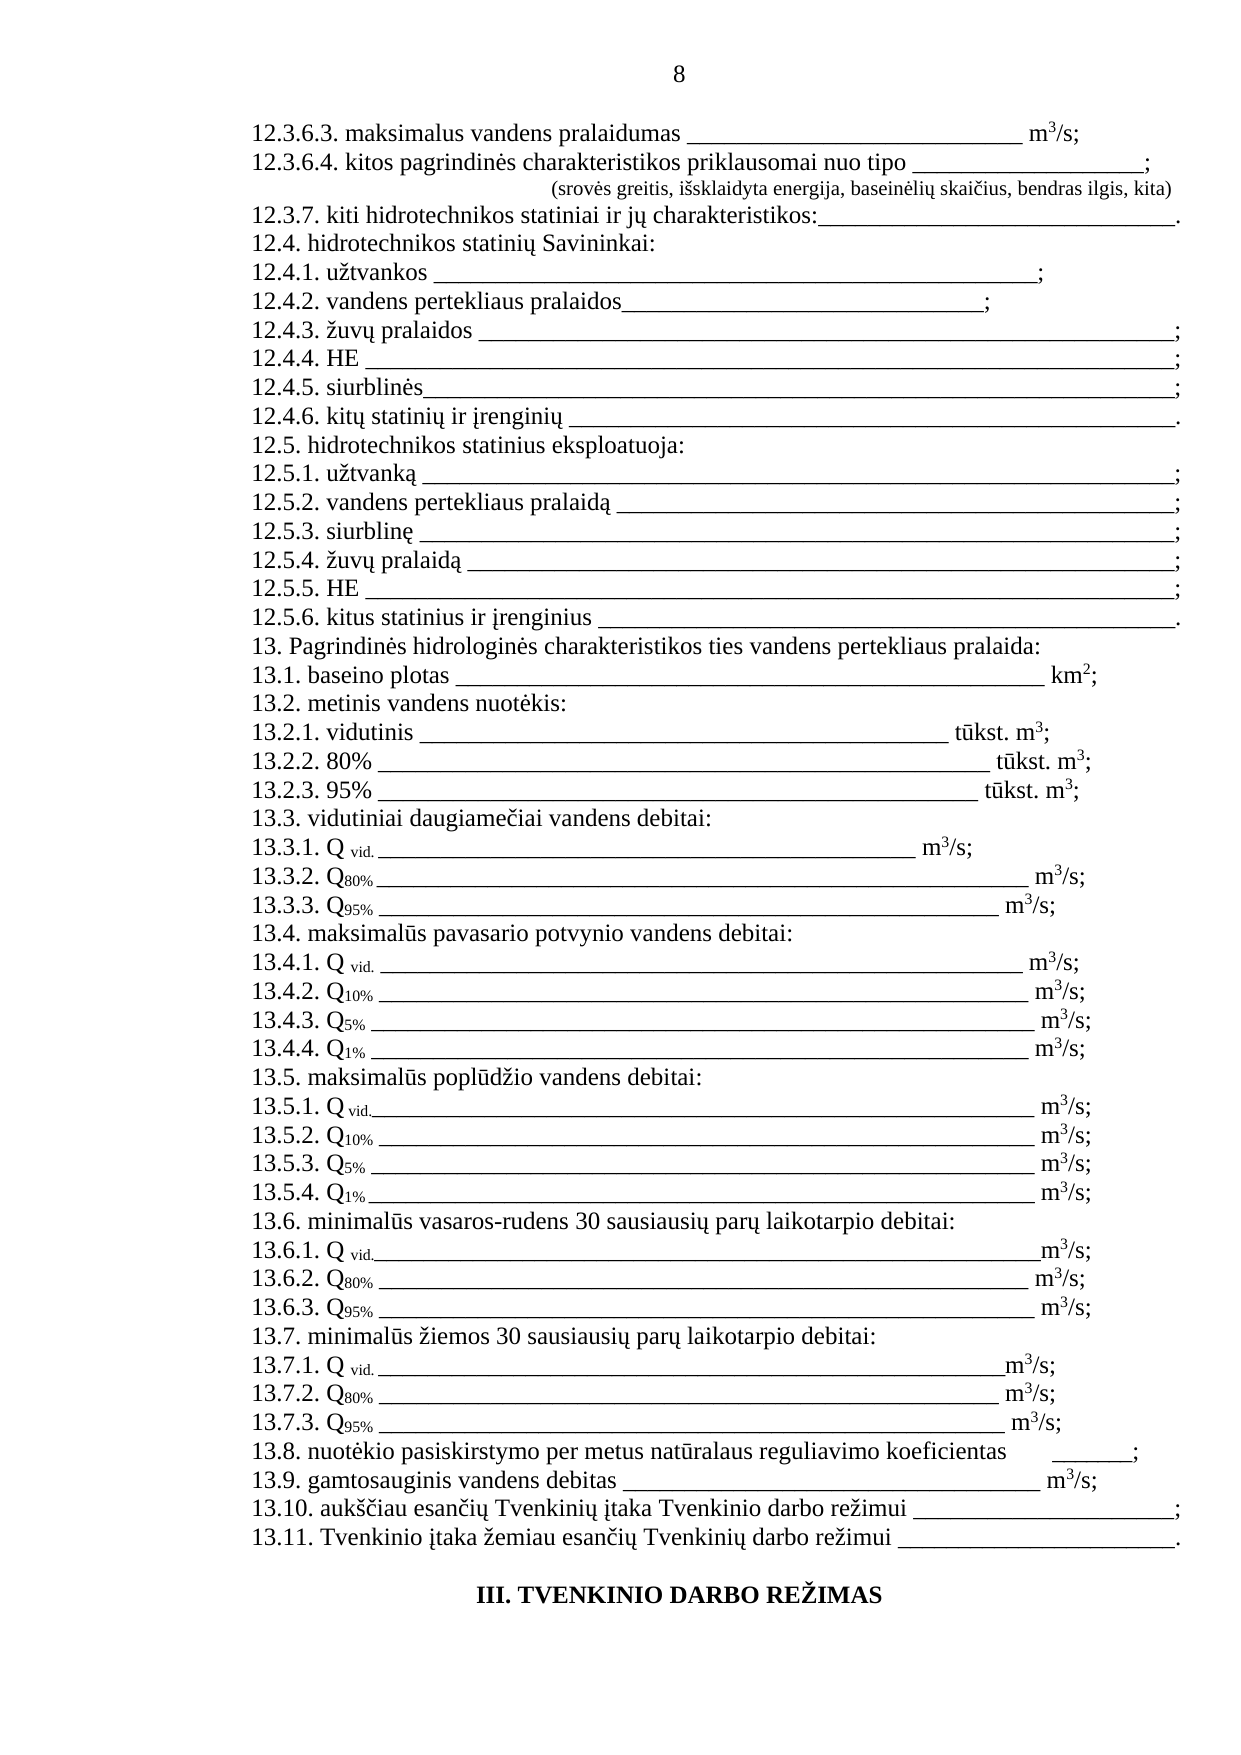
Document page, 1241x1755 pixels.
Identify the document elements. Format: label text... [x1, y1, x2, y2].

text 12.5.1. užtvanką ; [177, 458, 1181, 487]
text 13.4. maksimalūs pavasario potvynio vandens debitai: [177, 918, 1181, 947]
text 13.4.3. Q5% m3/s; [177, 1005, 1181, 1033]
text 12.3.6.3. maksimalus vandens pralaidumas m3/s; [177, 118, 1181, 147]
text 12.5.6. kitus statinius ir įrenginius . [177, 602, 1181, 631]
text 12.4.2. vandens pertekliaus pralaidos ; [177, 286, 1181, 315]
text 13.7. minimalūs žiemos 30 sausiausių parų laikotarpio debitai: [177, 1321, 1181, 1350]
text 12.5.2. vandens pertekliaus pralaidą ; [177, 487, 1181, 516]
text 12.5. hidrotechnikos statinius eksploatuoja: [177, 430, 1181, 458]
text 13.3. vidutiniai daugiamečiai vandens debitai: [177, 803, 1181, 832]
text 13.6.3. Q95% m3/s; [177, 1292, 1181, 1321]
text 13.3.3. Q95% m3/s; [177, 890, 1181, 918]
text 13.2.3. 95% tūkst. m3; [177, 775, 1181, 803]
text 12.5.3. siurblinę ; [177, 516, 1181, 545]
text 13.5.1. Q vid. m3/s; [177, 1091, 1181, 1120]
text 13.7.3. Q95% m3/s; [177, 1407, 1181, 1436]
text 13.8. nuotėkio pasiskirstymo per metus natūralaus reguliavimo koeficientas  ; [177, 1436, 1181, 1465]
text 12.5.4. žuvų pralaidą ; [177, 545, 1181, 573]
text 12.3.6.4. kitos pagrindinės charakteristikos priklausomai nuo tipo ; [177, 147, 1181, 176]
text 12.4.6. kitų statinių ir įrenginių . [177, 401, 1181, 430]
text 12.4. hidrotechnikos statinių Savininkai: [177, 228, 1181, 257]
text 12.5.5. HE ; [177, 573, 1181, 602]
text 13. Pagrindinės hidrologinės charakteristikos ties vandens pertekliaus pralaida: [177, 631, 1181, 660]
text 13.2.1. vidutinis tūkst. m3; [177, 717, 1181, 746]
text 13.5.3. Q5% m3/s; [177, 1148, 1181, 1177]
text 13.7.1. Q vid. m3/s; [177, 1350, 1181, 1378]
text 13.5.4. Q1% m3/s; [177, 1177, 1181, 1206]
text 13.11. Tvenkinio įtaka žemiau esančių Tvenkinių darbo režimui . [177, 1522, 1181, 1551]
text 12.4.3. žuvų pralaidos ; [177, 315, 1181, 343]
text 13.4.4. Q1% m3/s; [177, 1033, 1181, 1062]
text 13.5. maksimalūs poplūdžio vandens debitai: [177, 1062, 1181, 1091]
text (srovės greitis, išsklaidyta energija, baseinėlių skaičius, bendras ilgis, kita) [477, 176, 1181, 200]
text 13.4.1. Q vid. m3/s; [177, 947, 1181, 976]
text 13.2. metinis vandens nuotėkis: [177, 688, 1181, 717]
text 13.1. baseino plotas km2; [177, 660, 1181, 688]
text 12.4.4. HE ; [177, 343, 1181, 372]
text 13.6.2. Q80% m3/s; [177, 1263, 1181, 1292]
text 13.2.2. 80% tūkst. m3; [177, 746, 1181, 775]
text 12.4.1. užtvankos ; [177, 257, 1181, 286]
text III. TVENKINIO DARBO REŽIMAS [177, 1580, 1181, 1608]
text 12.4.5. siurblinės ; [177, 372, 1181, 401]
text 13.6.1. Q vid. m3/s; [177, 1235, 1181, 1263]
text 13.10. aukščiau esančių Tvenkinių įtaka Tvenkinio darbo režimui ; [177, 1493, 1181, 1522]
text 12.3.7. kiti hidrotechnikos statiniai ir jų charakteristikos: . [177, 200, 1181, 228]
text 13.9. gamtosauginis vandens debitas m3/s; [177, 1465, 1181, 1493]
text 13.3.2. Q80% m3/s; [177, 861, 1181, 890]
text 13.6. minimalūs vasaros-rudens 30 sausiausių parų laikotarpio debitai: [177, 1206, 1181, 1235]
text 13.7.2. Q80% m3/s; [177, 1378, 1181, 1407]
text 13.3.1. Q vid. m3/s; [177, 832, 1181, 861]
text 13.4.2. Q10% m3/s; [177, 976, 1181, 1005]
text 13.5.2. Q10% m3/s; [177, 1120, 1181, 1148]
